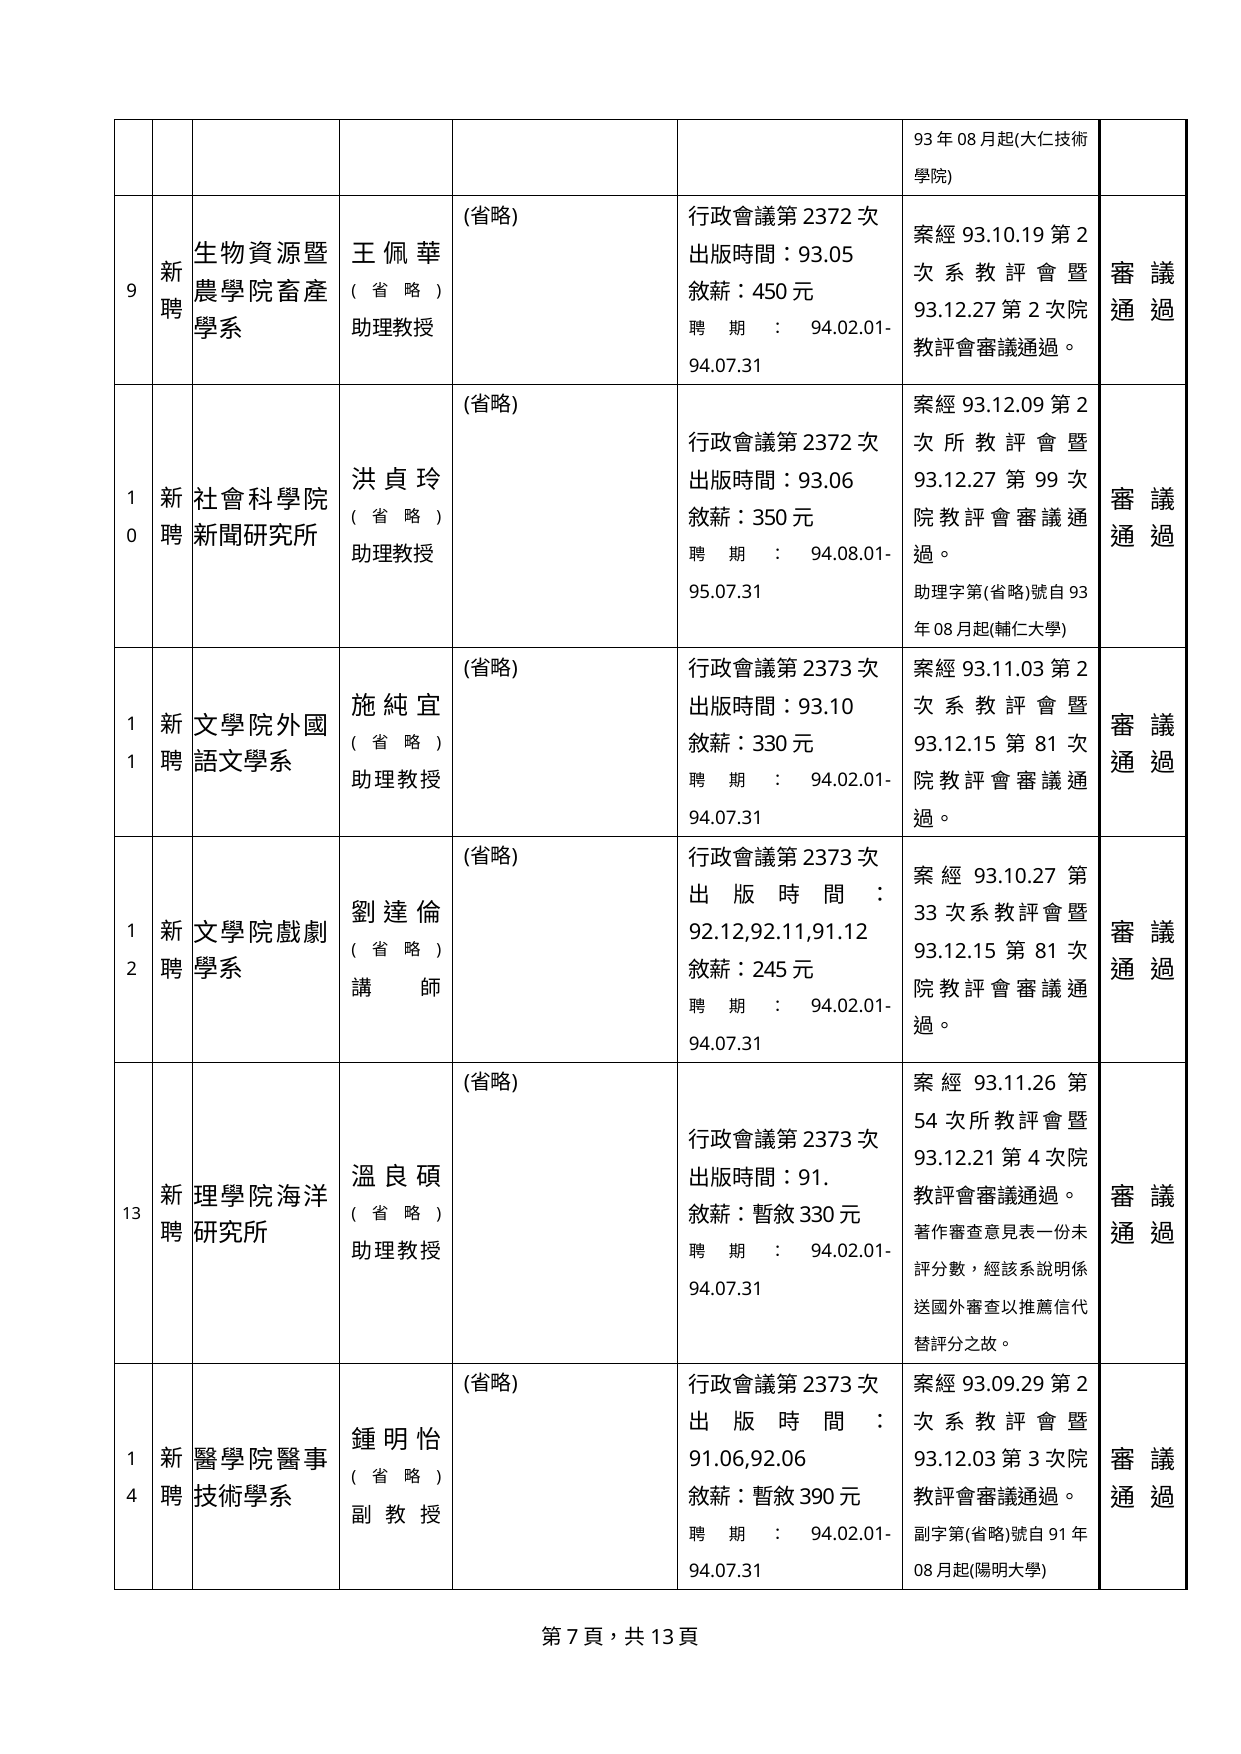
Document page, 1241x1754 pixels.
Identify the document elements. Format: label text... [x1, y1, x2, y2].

table_cell 12 [115, 837, 152, 1062]
table_cell 9 [115, 196, 152, 384]
table_cell 13 [115, 1063, 152, 1363]
table_cell 洪貞玲 (省略) 助理教授 [340, 385, 452, 647]
table_cell 醫學院醫事技術學系 [193, 1364, 339, 1589]
table_cell (省略) [453, 648, 677, 836]
table_cell 審議通過 [1101, 1063, 1185, 1363]
table_cell 審議通過 [1101, 837, 1185, 1062]
table_cell [193, 120, 339, 195]
table_cell (省略) [453, 837, 677, 1062]
table_cell 行政會議第2372次 出版時間：93.06 敘薪：350元 聘期：94.08.01-95.07.31 [678, 385, 902, 647]
table_cell 審議通過 [1101, 1364, 1185, 1589]
table_cell 新聘 [153, 385, 192, 647]
table_cell (省略) [453, 1063, 677, 1363]
table_cell (省略) [453, 196, 677, 384]
table_cell (省略) [453, 1364, 677, 1589]
table_cell 審議通過 [1101, 385, 1185, 647]
table_cell 審議通過 [1101, 648, 1185, 836]
table_cell 溫良碩 (省略) 助理教授 [340, 1063, 452, 1363]
table_cell [1101, 120, 1185, 195]
table_cell [678, 120, 902, 195]
table_cell 審議通過 [1101, 196, 1185, 384]
table_cell 新聘 [153, 837, 192, 1062]
table_cell 鍾明怡 (省略) 副教授 [340, 1364, 452, 1589]
table_cell 行政會議第2373次 出版時間：91. 敘薪：暫敘330元 聘期：94.02.01-94.07.31 [678, 1063, 902, 1363]
table_cell 案經93.11.03第2次系教評會暨93.12.15第81次院教評會審議通過。 [903, 648, 1098, 836]
table_cell 案經93.10.27第33次系教評會暨93.12.15第81次院教評會審議通過。 [903, 837, 1098, 1062]
table_cell 行政會議第2373次 出版時間：93.10 敘薪：330元 聘期：94.02.01-94.07.31 [678, 648, 902, 836]
table_cell 行政會議第2373次 出版時間：92.12,92.11,91.12 敘薪：245元 聘期：94.02.01-94.07.31 [678, 837, 902, 1062]
table_cell 14 [115, 1364, 152, 1589]
table_cell 劉達倫 (省略) 講師 [340, 837, 452, 1062]
table_cell 施純宜 (省略) 助理教授 [340, 648, 452, 836]
table_cell [153, 120, 192, 195]
table_cell 案經93.11.26第54次所教評會暨93.12.21第4次院教評會審議通過。 著作審查意見表一份未評分數，經該系說明係送國外審查以推薦信代替評分之故。 [903, 1063, 1098, 1363]
table_cell 理學院海洋研究所 [193, 1063, 339, 1363]
table_cell 11 [115, 648, 152, 836]
table_cell 王佩華 (省略) 助理教授 [340, 196, 452, 384]
table_cell 行政會議第2372次 出版時間：93.05 敘薪：450元 聘期：94.02.01-94.07.31 [678, 196, 902, 384]
table_cell 行政會議第2373次 出版時間：91.06,92.06 敘薪：暫敘390元 聘期：94.02.01-94.07.31 [678, 1364, 902, 1589]
table_cell 93年08月起(大仁技術學院) [903, 120, 1098, 195]
table_cell 新聘 [153, 196, 192, 384]
table_cell 社會科學院新聞研究所 [193, 385, 339, 647]
table_cell 案經93.09.29第2次系教評會暨93.12.03第3次院教評會審議通過。 副字第(省略)號自91年08月起(陽明大學) [903, 1364, 1098, 1589]
table_cell 10 [115, 385, 152, 647]
table_cell 新聘 [153, 648, 192, 836]
table_cell [340, 120, 452, 195]
table_cell 案經93.12.09第2次所教評會暨93.12.27第99次院教評會審議通過。 助理字第(省略)號自93年08月起(輔仁大學) [903, 385, 1098, 647]
table_cell 新聘 [153, 1364, 192, 1589]
table_cell 生物資源暨農學院畜產學系 [193, 196, 339, 384]
table_cell [115, 120, 152, 195]
table_cell 新聘 [153, 1063, 192, 1363]
table_cell 案經93.10.19第2次系教評會暨93.12.27第2次院教評會審議通過。 [903, 196, 1098, 384]
table_cell 文學院戲劇學系 [193, 837, 339, 1062]
table_cell [453, 120, 677, 195]
table_cell 文學院外國語文學系 [193, 648, 339, 836]
table_cell (省略) [453, 385, 677, 647]
